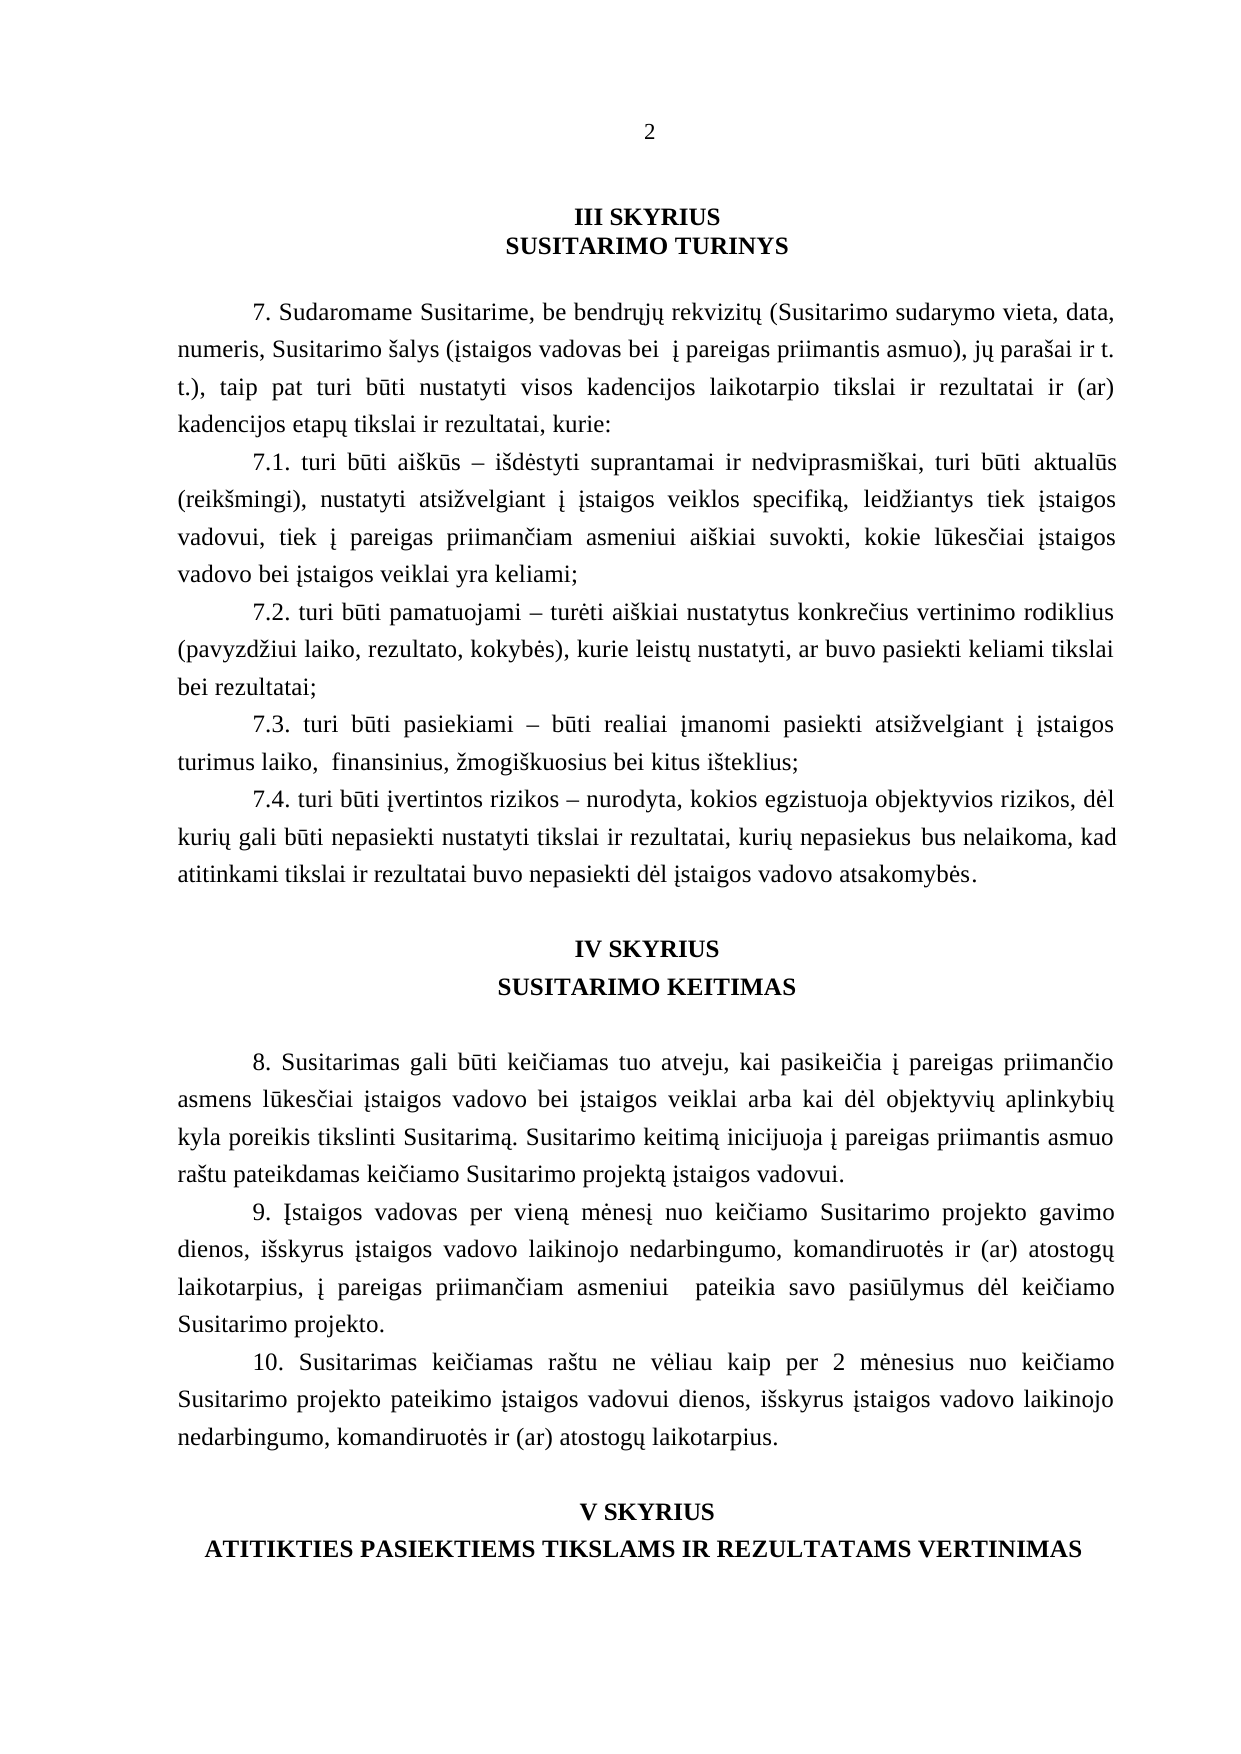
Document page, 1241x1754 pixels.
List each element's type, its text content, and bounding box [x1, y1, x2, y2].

text 10. Susitarimas keičiamas raštu ne vėliau kaip per 2 mėnesius nuo keičiamo Susitarimo projekto pateikimo įstaigos vadovui dienos, išskyrus įstaigos vadovo laikinojo nedarbingumo, komandiruotės ir (ar) atostogų laikotarpius. [177, 1338, 1117, 1451]
text 7.2. turi būti pamatuojami – turėti aiškiai nustatytus konkrečius vertinimo rodiklius (pavyzdžiui laiko, rezultato, kokybės), kurie leistų nustatyti, ar buvo pasiekti keliami tikslai bei rezultatai; [177, 588, 1117, 701]
text 7.4. turi būti įvertintos rizikos – nurodyta, kokios egzistuoja objektyvios rizikos, dėl kurių gali būti nepasiekti nustatyti tikslai ir rezultatai, kurių nepasiekus bus nelaikoma, kad atitinkami tikslai ir rezultatai buvo nepasiekti dėl įstaigos vadovo atsakomybės. [177, 776, 1117, 888]
text SUSITARIMO KEITIMAS [177, 963, 1117, 1001]
text 7. Sudaromame Susitarime, be bendrųjų rekvizitų (Susitarimo sudarymo vieta, data, numeris, Susitarimo šalys (įstaigos vadovas bei į pareigas priimantis asmuo), jų parašai ir t. t.), taip pat turi būti nustatyti visos kadencijos laikotarpio tikslai ir rezultatai ir (ar) kadencijos etapų tikslai ir rezultatai, kurie: [177, 288, 1117, 438]
text 7.3. turi būti pasiekiami – būti realiai įmanomi pasiekti atsižvelgiant į įstaigos turimus laiko, finansinius, žmogiškuosius bei kitus išteklius; [177, 701, 1117, 776]
text IV SKYRIUS [177, 926, 1117, 963]
text 8. Susitarimas gali būti keičiamas tuo atveju, kai pasikeičia į pareigas priimančio asmens lūkesčiai įstaigos vadovo bei įstaigos veiklai arba kai dėl objektyvių aplinkybių kyla poreikis tikslinti Susitarimą. Susitarimo keitimą inicijuoja į pareigas priimantis asmuo raštu pateikdamas keičiamo Susitarimo projektą įstaigos vadovui. [177, 1038, 1117, 1188]
text SUSITARIMO TURINYS [177, 231, 1117, 259]
text V SKYRIUS [177, 1488, 1117, 1526]
text III SKYRIUS [177, 202, 1117, 231]
text 9. Įstaigos vadovas per vieną mėnesį nuo keičiamo Susitarimo projekto gavimo dienos, išskyrus įstaigos vadovo laikinojo nedarbingumo, komandiruotės ir (ar) atostogų laikotarpius, į pareigas priimančiam asmeniui pateikia savo pasiūlymus dėl keičiamo Susitarimo projekto. [177, 1188, 1117, 1338]
text 7.1. turi būti aiškūs – išdėstyti suprantamai ir nedviprasmiškai, turi būti aktualūs (reikšmingi), nustatyti atsižvelgiant į įstaigos veiklos specifiką, leidžiantys tiek įstaigos vadovui, tiek į pareigas priimančiam asmeniui aiškiai suvokti, kokie lūkesčiai įstaigos vadovo bei įstaigos veiklai yra keliami; [177, 438, 1117, 588]
text ATITIKTIES PASIEKTIEMS TIKSLAMS IR REZULTATAMS VERTINIMAS [177, 1526, 1117, 1563]
